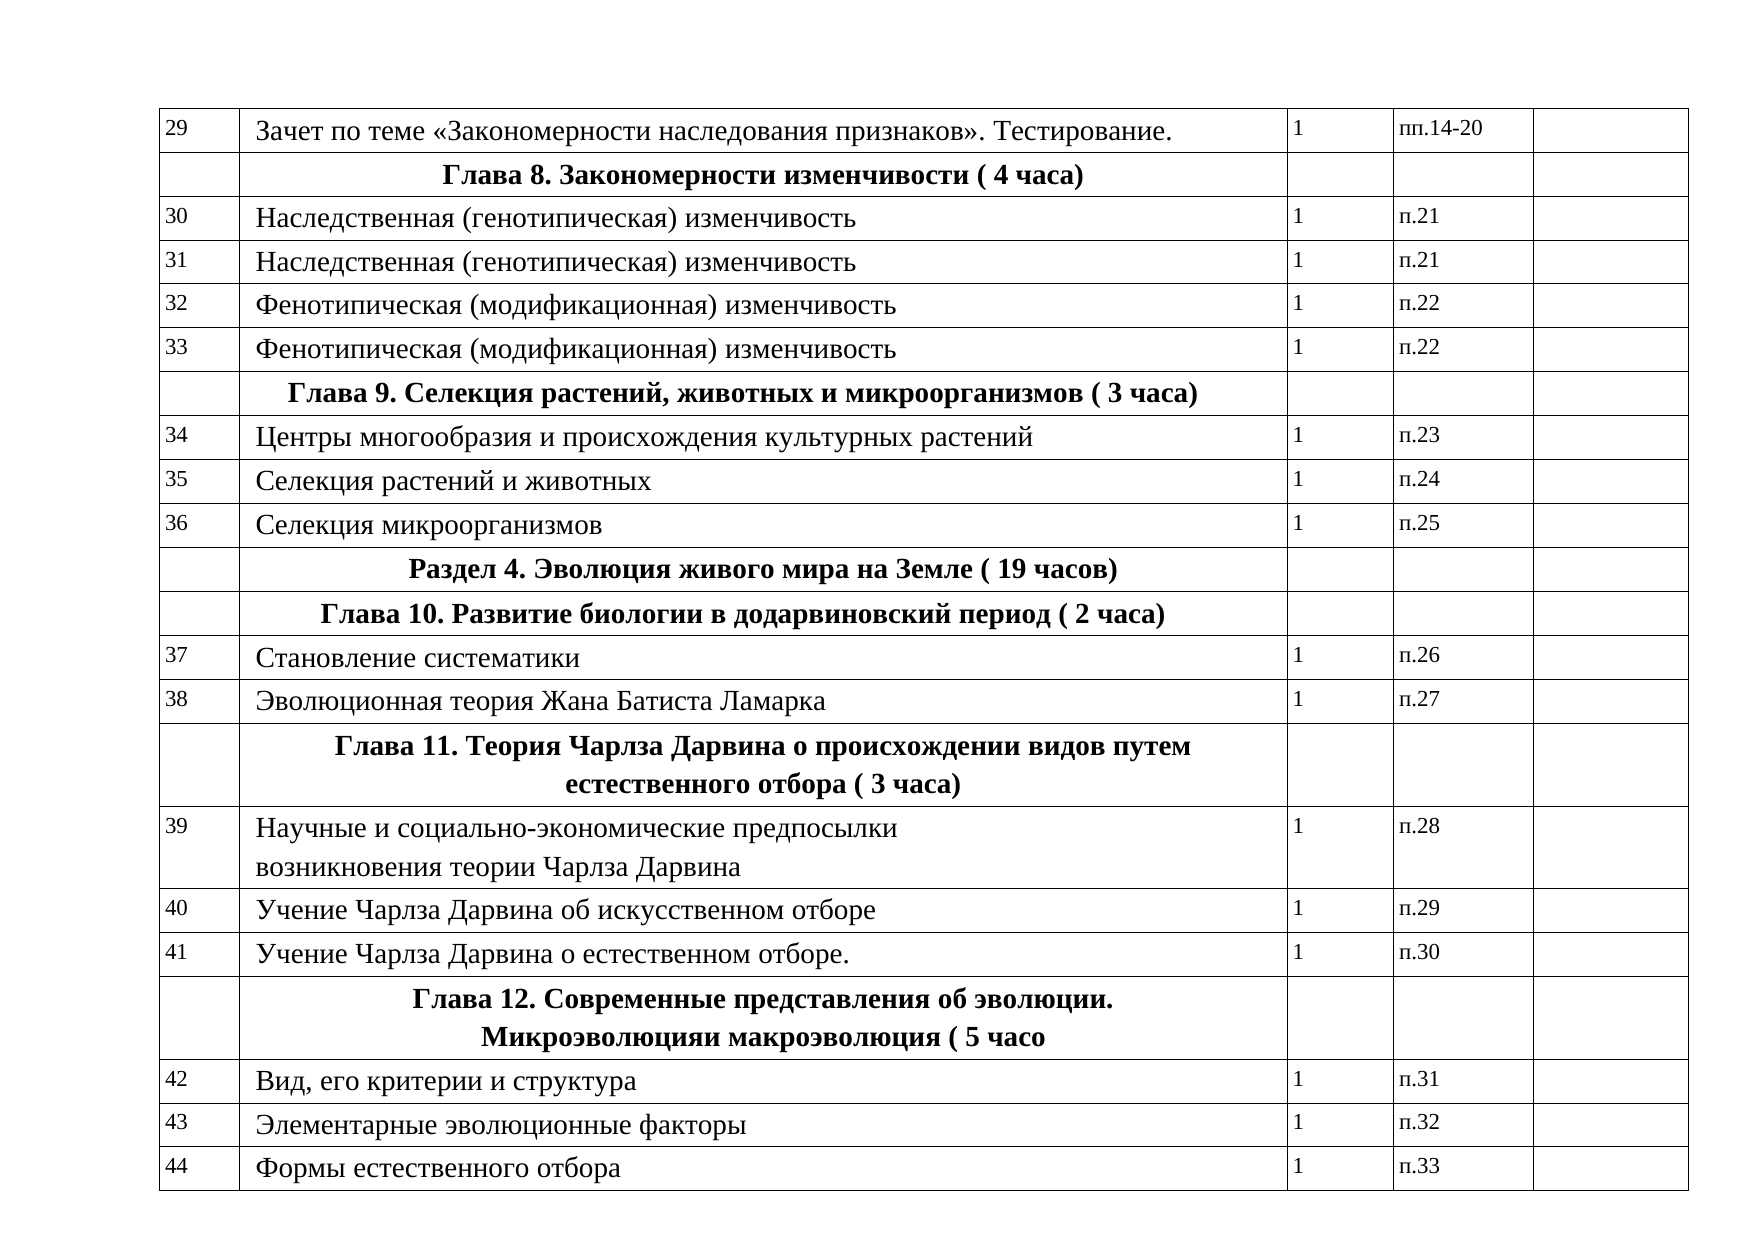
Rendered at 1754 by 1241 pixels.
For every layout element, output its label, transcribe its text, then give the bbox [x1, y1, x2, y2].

table_cell [1534, 807, 1688, 888]
table_cell 41 [160, 933, 239, 976]
table_cell 1 [1288, 284, 1393, 327]
table_cell Глава 11. Теория Чарлза Дарвина о происхождении видов путем естественного отбора ( 3 часа) [240, 724, 1287, 806]
table_cell Глава 10. Развитие биологии в додарвиновский период ( 2 часа) [240, 592, 1287, 635]
table_cell [1534, 592, 1688, 635]
table_cell 31 [160, 241, 239, 283]
table_cell [160, 548, 239, 591]
table_cell [1288, 592, 1393, 635]
table_cell 37 [160, 636, 239, 679]
table_cell 43 [160, 1104, 239, 1146]
table_cell [1534, 416, 1688, 459]
table_cell 1 [1288, 241, 1393, 283]
table_cell п.32 [1394, 1104, 1533, 1146]
table_cell п.21 [1394, 197, 1533, 240]
table_cell п.30 [1394, 933, 1533, 976]
table_cell Наследственная (генотипическая) изменчивость [240, 241, 1287, 283]
table_cell [1534, 977, 1688, 1059]
table_cell Учение Чарлза Дарвина об искусственном отборе [240, 889, 1287, 932]
table_cell [1534, 109, 1688, 152]
table_cell Селекция микроорганизмов [240, 504, 1287, 547]
table_cell [1394, 372, 1533, 415]
table_cell [1394, 724, 1533, 806]
table_cell 44 [160, 1147, 239, 1190]
table_cell 32 [160, 284, 239, 327]
table_cell 1 [1288, 680, 1393, 723]
table_cell п.22 [1394, 284, 1533, 327]
table_cell Учение Чарлза Дарвина о естественном отборе. [240, 933, 1287, 976]
table_cell 1 [1288, 1147, 1393, 1190]
table_cell [1288, 153, 1393, 196]
table_cell 1 [1288, 889, 1393, 932]
table_cell [1288, 548, 1393, 591]
table_cell [160, 372, 239, 415]
table_cell Эволюционная теория Жана Батиста Ламарка [240, 680, 1287, 723]
table_cell [160, 724, 239, 806]
table_cell 33 [160, 328, 239, 371]
table_cell 36 [160, 504, 239, 547]
table_cell [1534, 328, 1688, 371]
table_cell [1534, 933, 1688, 976]
table_cell Зачет по теме «Закономерности наследования признаков». Тестирование. [240, 109, 1287, 152]
table_cell [1534, 153, 1688, 196]
table_cell [160, 153, 239, 196]
table_cell 1 [1288, 636, 1393, 679]
table_cell Раздел 4. Эволюция живого мира на Земле ( 19 часов) [240, 548, 1287, 591]
table_cell [1534, 548, 1688, 591]
table_cell п.29 [1394, 889, 1533, 932]
table_cell Глава 12. Современные представления об эволюции. Микроэволюцияи макроэволюция ( 5 часо [240, 977, 1287, 1059]
table_cell п.25 [1394, 504, 1533, 547]
table_cell 1 [1288, 1104, 1393, 1146]
table_cell 1 [1288, 109, 1393, 152]
table_cell [1534, 197, 1688, 240]
table_cell 34 [160, 416, 239, 459]
table_cell 30 [160, 197, 239, 240]
table_cell [1534, 636, 1688, 679]
table_cell 39 [160, 807, 239, 888]
table_cell Глава 8. Закономерности изменчивости ( 4 часа) [240, 153, 1287, 196]
table_cell Вид, его критерии и структура [240, 1060, 1287, 1102]
table_cell 38 [160, 680, 239, 723]
table_cell [160, 977, 239, 1059]
table_cell [1534, 460, 1688, 503]
table_cell 1 [1288, 197, 1393, 240]
table_cell [1288, 724, 1393, 806]
table_cell п.23 [1394, 416, 1533, 459]
table_cell [1534, 504, 1688, 547]
table_cell 42 [160, 1060, 239, 1102]
table_cell 1 [1288, 807, 1393, 888]
table_cell 1 [1288, 328, 1393, 371]
table_cell [1534, 1104, 1688, 1146]
table_cell Формы естественного отбора [240, 1147, 1287, 1190]
table_cell [1288, 977, 1393, 1059]
table_cell п.28 [1394, 807, 1533, 888]
table_cell 1 [1288, 933, 1393, 976]
table_cell п.31 [1394, 1060, 1533, 1102]
table_cell п.27 [1394, 680, 1533, 723]
table_cell Элементарные эволюционные факторы [240, 1104, 1287, 1146]
table_cell [1534, 680, 1688, 723]
table_cell Наследственная (генотипическая) изменчивость [240, 197, 1287, 240]
table_cell Фенотипическая (модификационная) изменчивость [240, 284, 1287, 327]
table_cell Глава 9. Селекция растений, животных и микроорганизмов ( 3 часа) [240, 372, 1287, 415]
table_cell 1 [1288, 504, 1393, 547]
table_cell [1394, 153, 1533, 196]
table_cell п.33 [1394, 1147, 1533, 1190]
table_cell [1534, 1060, 1688, 1102]
table_cell [1534, 372, 1688, 415]
table_cell [1394, 977, 1533, 1059]
table_cell 1 [1288, 460, 1393, 503]
table_cell Селекция растений и животных [240, 460, 1287, 503]
table_cell [1534, 724, 1688, 806]
table_cell Фенотипическая (модификационная) изменчивость [240, 328, 1287, 371]
table_cell 40 [160, 889, 239, 932]
table_cell п.22 [1394, 328, 1533, 371]
table_cell Центры многообразия и происхождения культурных растений [240, 416, 1287, 459]
table_cell [1288, 372, 1393, 415]
table_cell [1394, 592, 1533, 635]
table_cell п.21 [1394, 241, 1533, 283]
table_cell пп.14-20 [1394, 109, 1533, 152]
table_cell Научные и социально-экономические предпосылки возникновения теории Чарлза Дарвина [240, 807, 1287, 888]
table_cell [1534, 284, 1688, 327]
table_cell п.24 [1394, 460, 1533, 503]
table_cell [1394, 548, 1533, 591]
table_cell п.26 [1394, 636, 1533, 679]
table_cell 35 [160, 460, 239, 503]
table_cell 1 [1288, 1060, 1393, 1102]
table_cell [1534, 1147, 1688, 1190]
table_cell Становление систематики [240, 636, 1287, 679]
table_cell [160, 592, 239, 635]
table_cell 29 [160, 109, 239, 152]
table_cell [1534, 889, 1688, 932]
table_cell 1 [1288, 416, 1393, 459]
table_cell [1534, 241, 1688, 283]
